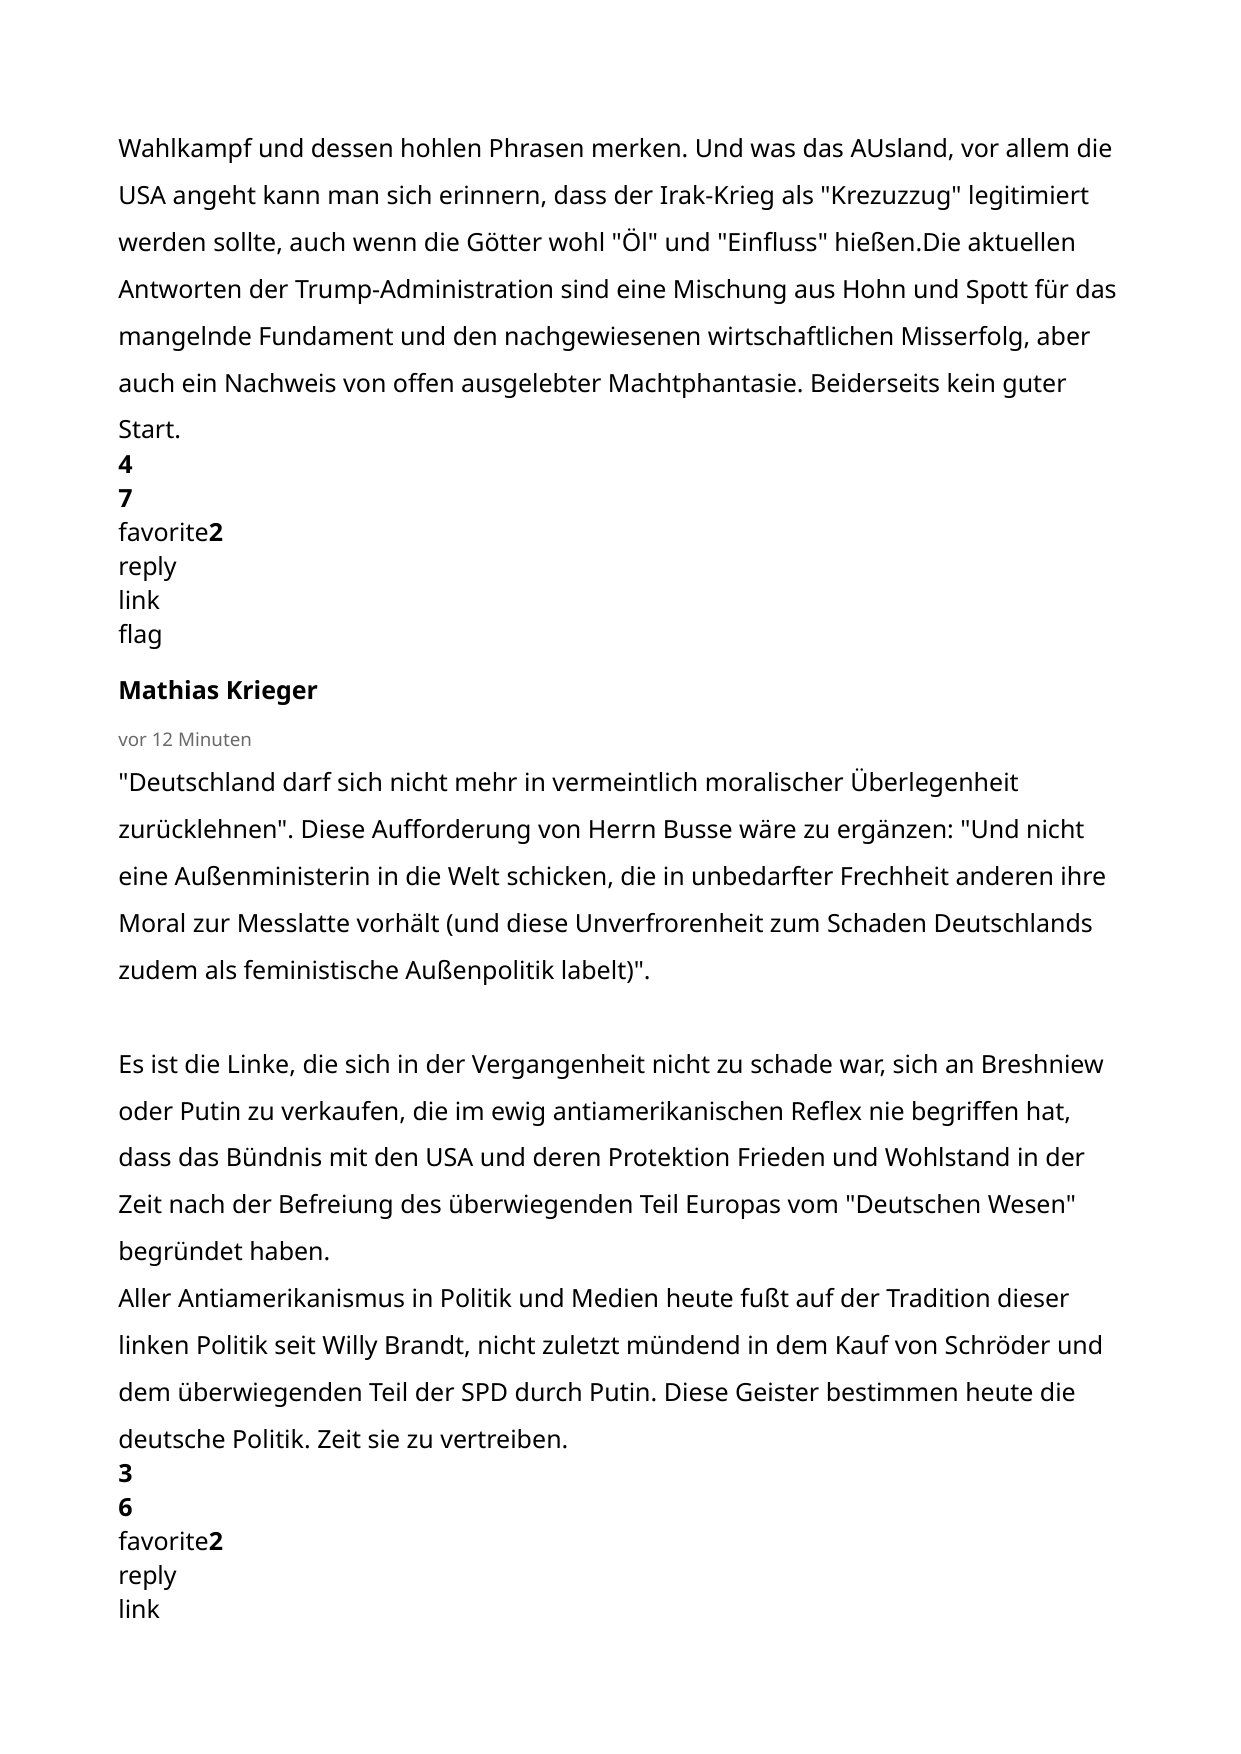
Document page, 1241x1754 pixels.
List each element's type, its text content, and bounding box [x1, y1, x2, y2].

text link [118, 1592, 1122, 1626]
text reply [118, 1557, 1122, 1592]
text 3 [118, 1455, 1122, 1489]
text favorite2 [118, 514, 1122, 548]
text reply [118, 548, 1122, 582]
text vor 12 Minuten [118, 722, 1122, 752]
text favorite2 [118, 1523, 1122, 1557]
text 4 [118, 446, 1122, 480]
text flag [118, 617, 1122, 651]
text link [118, 582, 1122, 617]
text Mathias Krieger [118, 666, 1114, 707]
text Wahlkampf und dessen hohlen Phrasen merken. Und was das AUsland, vor allem die USA angeht kann man sich erinnern, dass der Irak-Krieg als "Krezuzzug" legitimiert werden sollte, auch wenn die Götter wohl "Öl" und "Einfluss" hießen.Die aktuellen Antworten der Trump-Administration sind eine Mischung aus Hohn und Spott für das mangelnde Fundament und den nachgewiesenen wirtschaftlichen Misserfolg, aber auch ein Nachweis von offen ausgelebter Machtphantasie. Beiderseits kein guter Start. [118, 118, 1122, 446]
text "Deutschland darf sich nicht mehr in vermeintlich moralischer Überlegenheit zurücklehnen". Diese Aufforderung von Herrn Busse wäre zu ergänzen: "Und nicht eine Außenministerin in die Welt schicken, die in unbedarfter Frechheit anderen ihre Moral zur Messlatte vorhält (und diese Unverfrorenheit zum Schaden Deutschlands zudem als feministische Außenpolitik labelt)". Es ist die Linke, die sich in der Vergangenheit nicht zu schade war, sich an Breshniew oder Putin zu verkaufen, die im ewig antiamerikanischen Reflex nie begriffen hat, dass das Bündnis mit den USA und deren Protektion Frieden und Wohlstand in der Zeit nach der Befreiung des überwiegenden Teil Europas vom "Deutschen Wesen" begründet haben. Aller Antiamerikanismus in Politik und Medien heute fußt auf der Tradition dieser linken Politik seit Willy Brandt, nicht zuletzt mündend in dem Kauf von Schröder und dem überwiegenden Teil der SPD durch Putin. Diese Geister bestimmen heute die deutsche Politik. Zeit sie zu vertreiben. [118, 752, 1122, 1455]
text 7 [118, 480, 1122, 514]
text 6 [118, 1489, 1122, 1523]
